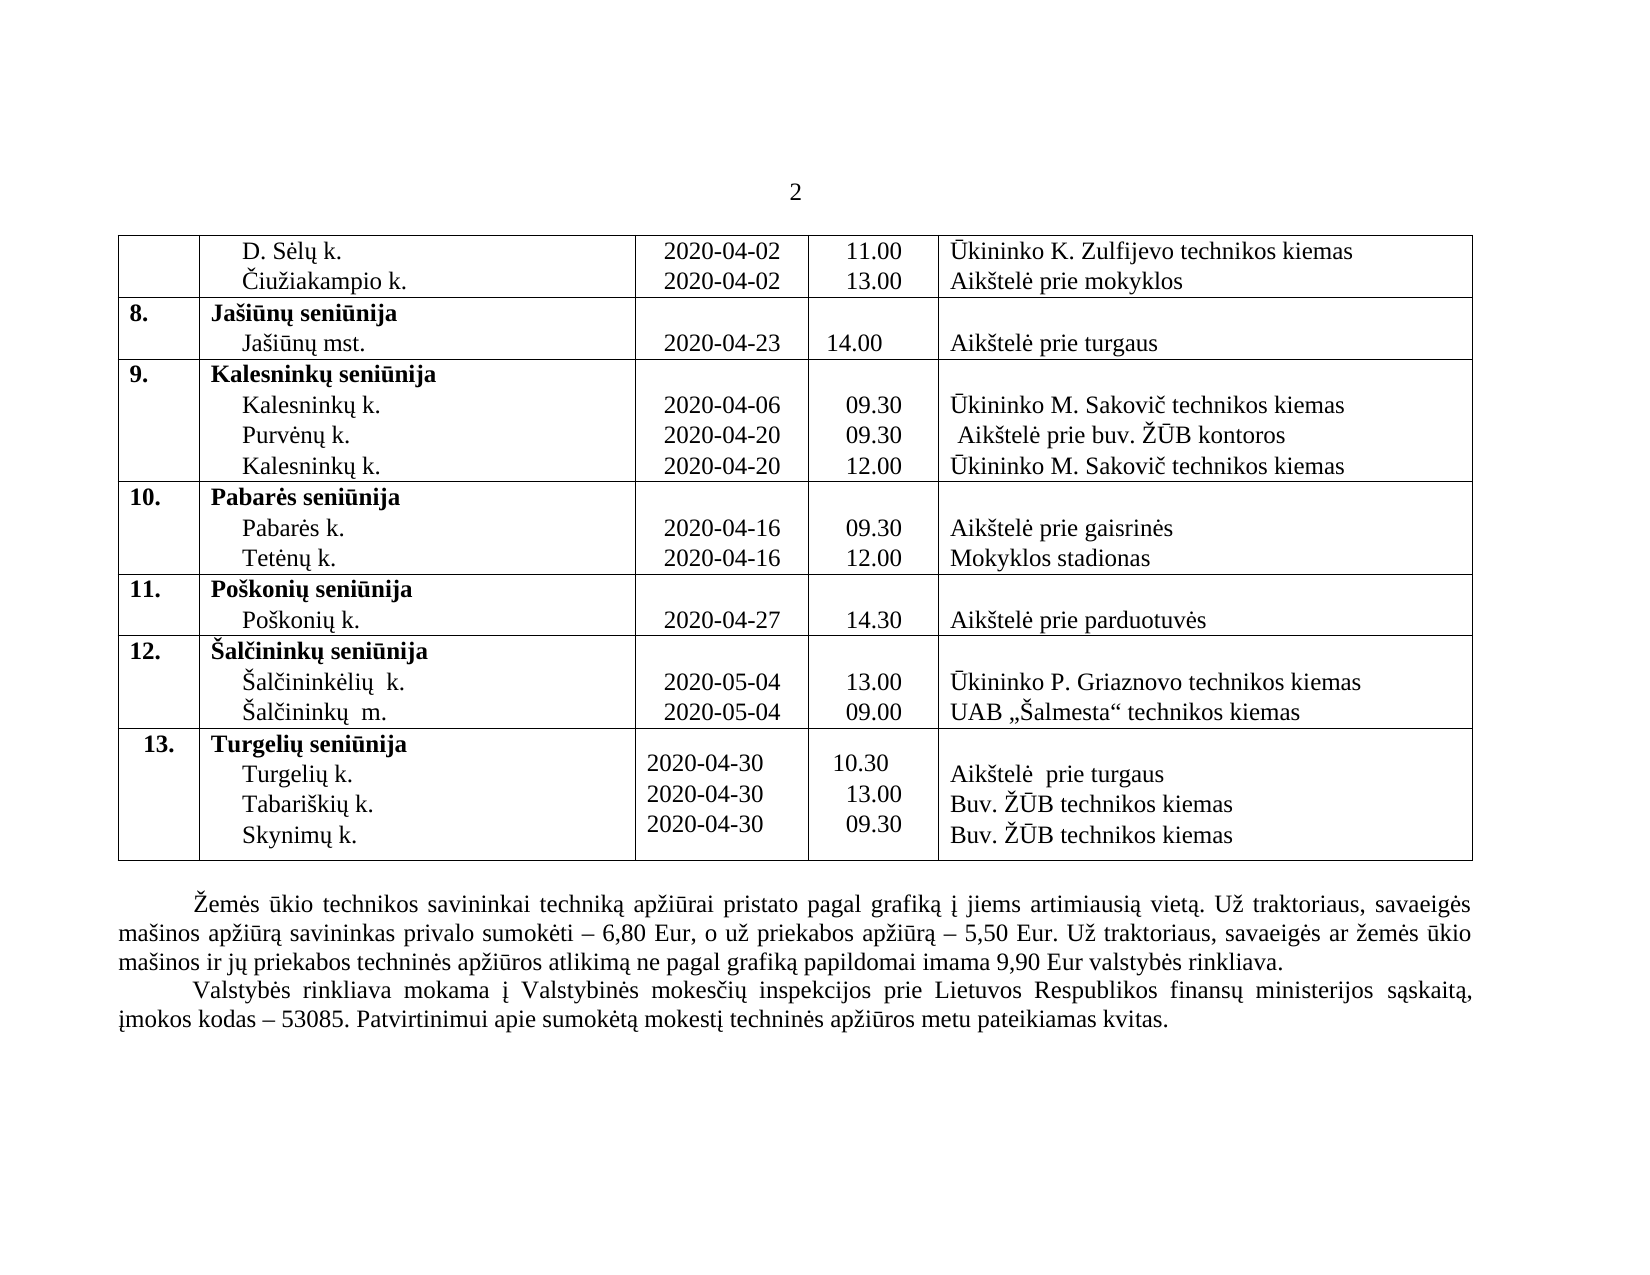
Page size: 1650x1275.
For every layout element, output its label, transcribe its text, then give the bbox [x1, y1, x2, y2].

text Žemės ūkio technikos savininkai techniką apžiūrai pristato pagal grafiką į jiems artimiausią vietą. Už traktoriaus, savaeigės mašinos apžiūrą savininkas privalo sumokėti – 6,80 Eur, o už priekabos apžiūrą – 5,50 Eur. Už traktoriaus, savaeigės ar žemės ūkio mašinos ir jų priekabos techninės apžiūros atlikimą ne pagal grafiką papildomai imama 9,90 Eur valstybės rinkliava. [118, 889, 1473, 976]
table_cell Aikštelė prie parduotuvės [939, 575, 1472, 635]
table_cell 2020-04-23 [636, 298, 808, 358]
table_cell 13.00 09.00 [809, 636, 938, 728]
table_cell Poškonių seniūnija Poškonių k. [200, 575, 635, 635]
table_cell Ūkininko K. Zulfijevo technikos kiemas Aikštelė prie mokyklos [939, 236, 1472, 297]
table_cell Šalčininkų seniūnija Šalčininkėlių k. Šalčininkų m. [200, 636, 635, 728]
table_cell Jašiūnų seniūnija Jašiūnų mst. [200, 298, 635, 358]
text Valstybės rinkliava mokama į Valstybinės mokesčių inspekcijos prie Lietuvos Respublikos finansų ministerijos sąskaitą, įmokos kodas – 53085. Patvirtinimui apie sumokėtą mokestį techninės apžiūros metu pateikiamas kvitas. [118, 976, 1473, 1033]
table_cell 13. [119, 729, 199, 859]
table_cell 2020-04-06 2020-04-20 2020-04-20 [636, 360, 808, 481]
table_cell 12. [119, 636, 199, 728]
table_cell 10.30 13.00 09.30 [809, 729, 938, 859]
table_cell Turgelių seniūnija Turgelių k. Tabariškių k. Skynimų k. [200, 729, 635, 859]
table_cell Aikštelė prie turgaus [939, 298, 1472, 358]
table_cell Ūkininko M. Sakovič technikos kiemas Aikštelė prie buv. ŽŪB kontoros Ūkininko M. Sakovič technikos kiemas [939, 360, 1472, 481]
table_cell 14.00 [809, 298, 938, 358]
table_cell 2020-04-16 2020-04-16 [636, 482, 808, 573]
table_cell 9. [119, 360, 199, 481]
table_cell Aikštelė prie turgaus Buv. ŽŪB technikos kiemas Buv. ŽŪB technikos kiemas [939, 729, 1472, 859]
table_cell Ūkininko P. Griaznovo technikos kiemas UAB „Šalmesta“ technikos kiemas [939, 636, 1472, 728]
table_cell 2020-04-30 2020-04-30 2020-04-30 [636, 729, 808, 859]
table_cell 2020-04-02 2020-04-02 [636, 236, 808, 297]
table_cell 09.30 09.30 12.00 [809, 360, 938, 481]
table_cell Aikštelė prie gaisrinės Mokyklos stadionas [939, 482, 1472, 573]
table_cell [119, 236, 199, 297]
table_cell Pabarės seniūnija Pabarės k. Tetėnų k. [200, 482, 635, 573]
table_cell Kalesninkų seniūnija Kalesninkų k. Purvėnų k. Kalesninkų k. [200, 360, 635, 481]
table_cell D. Sėlų k. Čiužiakampio k. [200, 236, 635, 297]
table_cell 14.30 [809, 575, 938, 635]
table_cell 11.00 13.00 [809, 236, 938, 297]
table_cell 10. [119, 482, 199, 573]
table_cell 8. [119, 298, 199, 358]
table_cell 11. [119, 575, 199, 635]
table_cell 2020-05-04 2020-05-04 [636, 636, 808, 728]
table_cell 2020-04-27 [636, 575, 808, 635]
table_cell 09.30 12.00 [809, 482, 938, 573]
